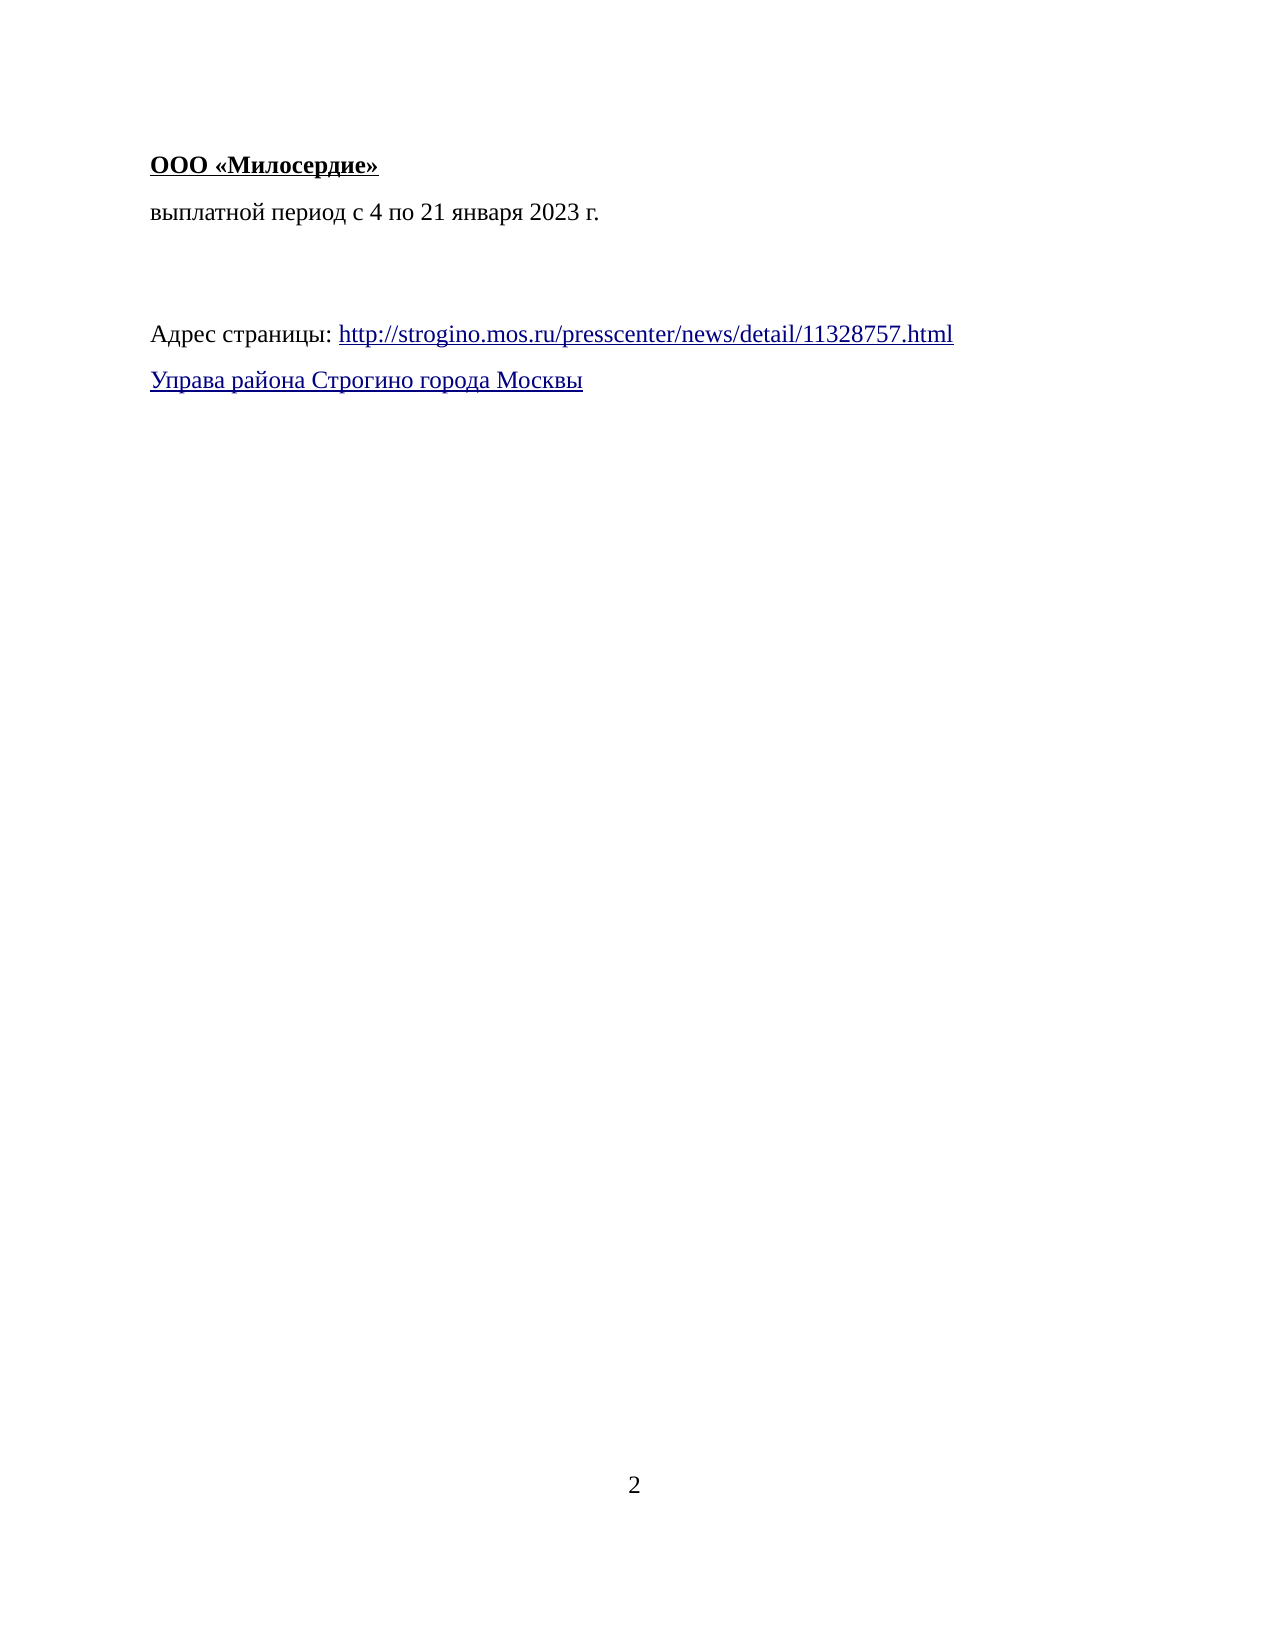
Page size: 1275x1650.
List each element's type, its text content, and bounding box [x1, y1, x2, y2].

text выплатной период с 4 по 21 января 2023 г. [150, 197, 1125, 225]
text ООО «Милосердие» [150, 150, 1125, 179]
text Адрес страницы: http://strogino.mos.ru/presscenter/news/detail/11328757.html [150, 319, 1125, 347]
text Управа района Строгино города Москвы [150, 365, 1125, 394]
